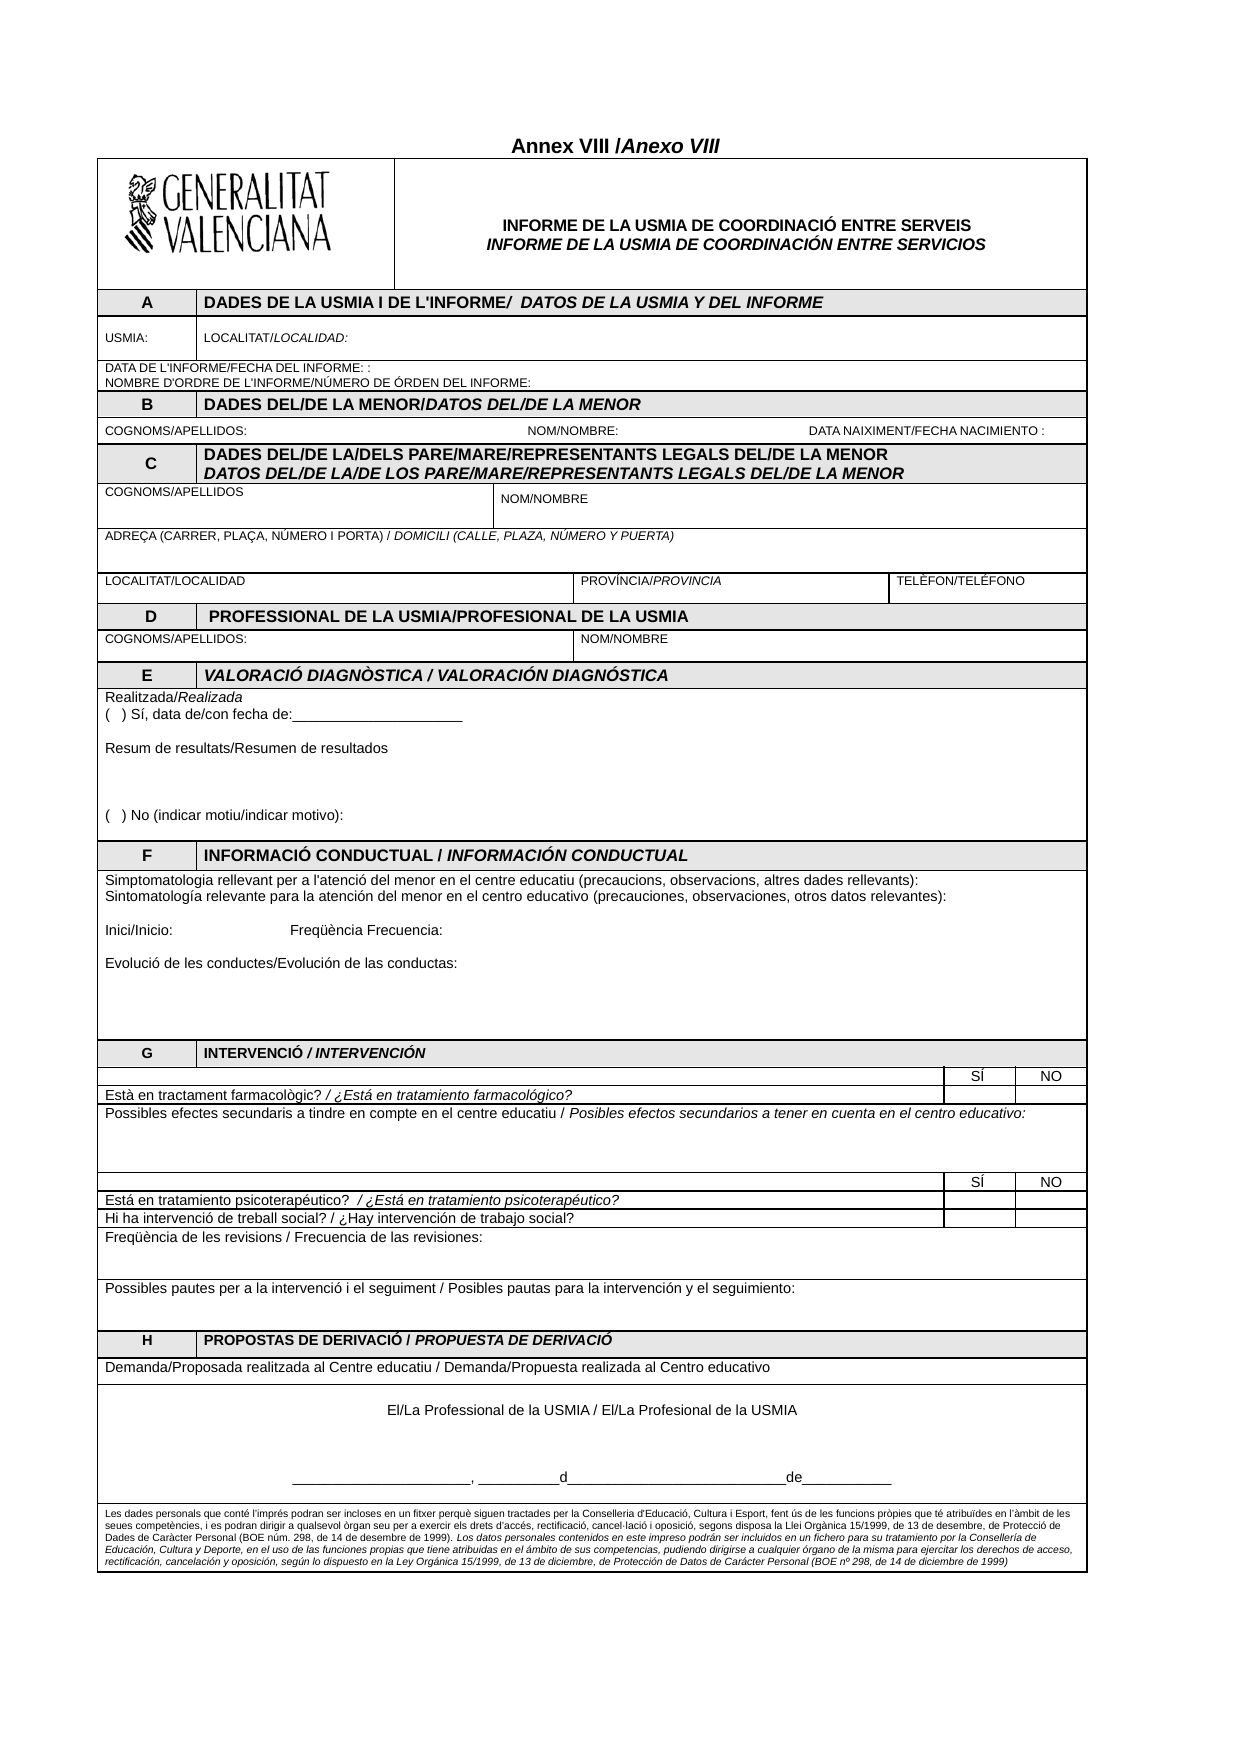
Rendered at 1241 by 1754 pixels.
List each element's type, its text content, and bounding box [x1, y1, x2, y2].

table_cell [945, 1086, 1015, 1103]
table_cell F [98, 842, 196, 870]
subtitle Annex VIII /Anexo VIII [118, 134, 1114, 158]
table_cell [1016, 1192, 1086, 1208]
table_cell G [98, 1041, 196, 1066]
table_cell COGNOMS/APELLIDOS: [98, 631, 573, 661]
table_cell LOCALITAT/LOCALIDAD [98, 574, 573, 602]
table_cell DADES DEL/DE LA MENOR/DATOS DEL/DE LA MENOR [197, 392, 1086, 416]
table_cell DADES DEL/DE LA/DELS PARE/MARE/REPRESENTANTS LEGALS DEL/DE LA MENOR DATOS DEL/DE LA/DE LOS PARE/MARE/REPRESENTANTS LEGALS DEL/DE LA MENOR [197, 445, 1086, 483]
table_cell Hi ha intervenció de treball social? / ¿Hay intervención de trabajo social? [98, 1210, 943, 1227]
table_cell Les dades personals que conté l’imprés podran ser incloses en un fitxer perquè siguen tractades per la Conselleria d'Educació, Cultura i Esport, fent ús de les funcions pròpies que té atribuïdes en l’àmbit de les seues competències, i es podran dirigir a qualsevol òrgan seu per a exercir els drets d’accés, rectificació, cancel·lació i oposició, segons disposa la Llei Orgànica 15/1999, de 13 de desembre, de Protecció de Dades de Caràcter Personal (BOE núm. 298, de 14 de desembre de 1999). Los datos personales contenidos en este impreso podrán ser incluidos en un fichero para su tratamiento por la Consellería de Educación, Cultura y Deporte, en el uso de las funciones propias que tiene atribuidas en el ámbito de sus competencias, pudiendo dirigirse a cualquier órgano de la misma para ejercitar los derechos de acceso, rectificación, cancelación y oposición, según lo dispuesto en la Ley Orgánica 15/1999, de 13 de diciembre, de Protección de Datos de Carácter Personal (BOE nº 298, de 14 de diciembre de 1999) [98, 1504, 1086, 1571]
table_cell Simptomatologia rellevant per a l'atenció del menor en el centre educatiu (precaucions, observacions, altres dades rellevants): Sintomatología relevante para la atención del menor en el centro educativo (precauciones, observaciones, otros datos relevantes): Inici/Inicio: Freqüència Frecuencia: Evolució de les conductes/Evolución de las conductas: [98, 871, 1086, 1039]
table_cell VALORACIÓ DIAGNÒSTICA / VALORACIÓN DIAGNÓSTICA [197, 663, 1086, 688]
table_cell PROFESSIONAL DE LA USMIA/PROFESIONAL DE LA USMIA [197, 604, 1086, 629]
table_cell NOM/NOMBRE [494, 484, 1086, 527]
table_cell E [98, 663, 196, 688]
table_cell PROVÍNCIA/PROVINCIA [574, 574, 888, 602]
table_cell INTERVENCIÓ / INTERVENCIÓN [197, 1041, 1086, 1066]
table_cell C [98, 445, 196, 483]
table_cell USMIA: [98, 317, 196, 359]
table_cell [945, 1192, 1015, 1208]
table_cell [98, 1068, 943, 1085]
table_cell Está en tratamiento psicoterapéutico? / ¿Está en tratamiento psicoterapéutico? [98, 1192, 943, 1208]
table_cell SÍ [945, 1068, 1015, 1085]
table_cell Està en tractament farmacològic? / ¿Está en tratamiento farmacológico? [98, 1086, 943, 1103]
table_cell Realitzada/Realizada ( ) Sí, data de/con fecha de:_____________________ Resum de resultats/Resumen de resultados ( ) No (indicar motiu/indicar motivo): [98, 689, 1086, 840]
table_cell [1016, 1086, 1086, 1103]
table_cell SÍ [945, 1173, 1015, 1190]
table_cell H [98, 1332, 196, 1357]
table_cell LOCALITAT/LOCALIDAD: [197, 317, 1086, 359]
table_cell NO [1016, 1068, 1086, 1085]
table_cell [98, 1173, 943, 1190]
table_header [98, 159, 394, 288]
table_cell COGNOMS/APELLIDOS: NOM/NOMBRE: DATA NAIXIMENT/FECHA NACIMIENTO : [98, 418, 1086, 443]
table_cell NOM/NOMBRE [574, 631, 1086, 661]
table_cell [1016, 1210, 1086, 1227]
table_cell NO [1016, 1173, 1086, 1190]
table_cell [945, 1210, 1015, 1227]
table_header INFORME DE LA USMIA DE COORDINACIÓ ENTRE SERVEIS INFORME DE LA USMIA DE COORDINACIÓN ENTRE SERVICIOS [395, 159, 1086, 288]
table_cell COGNOMS/APELLIDOS [98, 484, 493, 527]
table_cell Possibles efectes secundaris a tindre en compte en el centre educatiu / Posibles efectos secundarios a tener en cuenta en el centro educativo: [98, 1105, 1086, 1172]
table_cell B [98, 392, 196, 416]
table_cell El/La Professional de la USMIA / El/La Profesional de la USMIA ______________________, __________d___________________________de___________ [98, 1385, 1086, 1502]
table_cell DATA DE L'INFORME/FECHA DEL INFORME: : NOMBRE D'ORDRE DE L'INFORME/NÚMERO DE ÓRDEN DEL INFORME: [98, 361, 1086, 390]
table_cell Possibles pautes per a la intervenció i el seguiment / Posibles pautas para la intervención y el seguimiento: [98, 1280, 1086, 1330]
table_cell PROPOSTAS DE DERIVACIÓ / PROPUESTA DE DERIVACIÓ [197, 1332, 1086, 1357]
table_cell D [98, 604, 196, 629]
table_cell Demanda/Proposada realitzada al Centre educatiu / Demanda/Propuesta realizada al Centro educativo [98, 1359, 1086, 1383]
table_cell Freqüència de les revisions / Frecuencia de las revisiones: [98, 1228, 1086, 1278]
table_cell ADREÇA (CARRER, PLAÇA, NÚMERO I PORTA) / DOMICILI (CALLE, PLAZA, NÚMERO Y PUERTA) [98, 529, 1086, 572]
table_cell TELÈFON/TELÉFONO [890, 574, 1086, 602]
table_cell INFORMACIÓ CONDUCTUAL / INFORMACIÓN CONDUCTUAL [197, 842, 1086, 870]
table_cell DADES DE LA USMIA I DE L'INFORME/ DATOS DE LA USMIA Y DEL INFORME [197, 290, 1086, 315]
table_cell A [98, 290, 196, 315]
